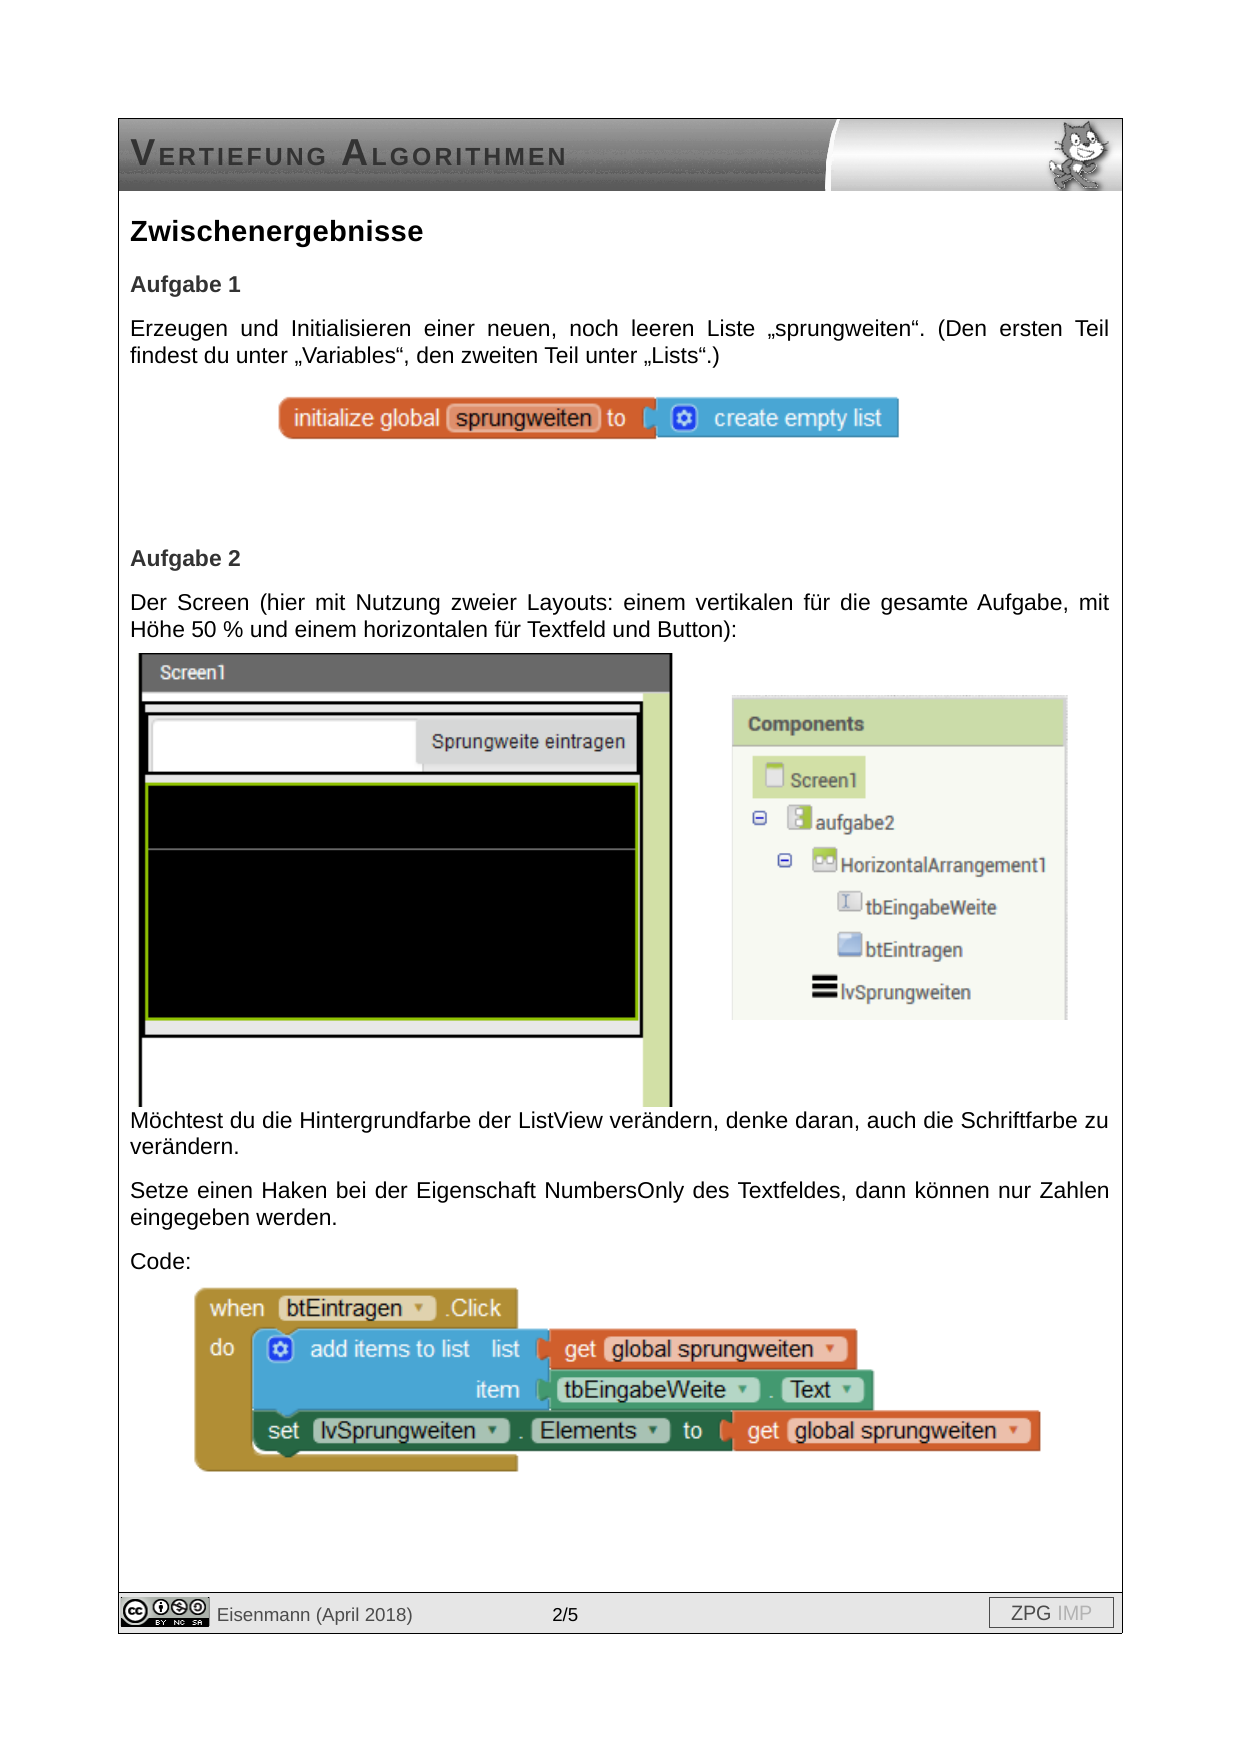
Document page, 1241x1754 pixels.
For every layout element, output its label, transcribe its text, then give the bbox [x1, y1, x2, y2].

picture [120, 1597, 210, 1627]
picture [731, 695, 1068, 1020]
picture [119, 119, 1122, 191]
text Zwischenergebnisse [130, 214, 1110, 248]
text Erzeugen und Initialisieren einer neuen, noch leeren Liste „sprungweiten“. (Den ersten Teil findest du unter „Variables“, den zweiten Teil unter „Lists“.) [130, 315, 1110, 368]
text Möchtest du die Hintergrundfarbe der ListView verändern, denke daran, auch die Schriftfarbe zu verändern. [130, 659, 1110, 1159]
text Code: [130, 1248, 1110, 1274]
text Aufgabe 2 [130, 545, 1110, 571]
picture [190, 1285, 1050, 1478]
picture [136, 653, 673, 1107]
picture [268, 383, 910, 452]
text Aufgabe 1 [130, 271, 1110, 298]
text Der Screen (hier mit Nutzung zweier Layouts: einem vertikalen für die gesamte Aufgabe, mit Höhe 50 % und einem horizontalen für Textfeld und Button): [130, 589, 1110, 642]
text Setze einen Haken bei der Eigenschaft NumbersOnly des Textfeldes, dann können nur Zahlen eingegeben werden. [130, 1177, 1110, 1230]
